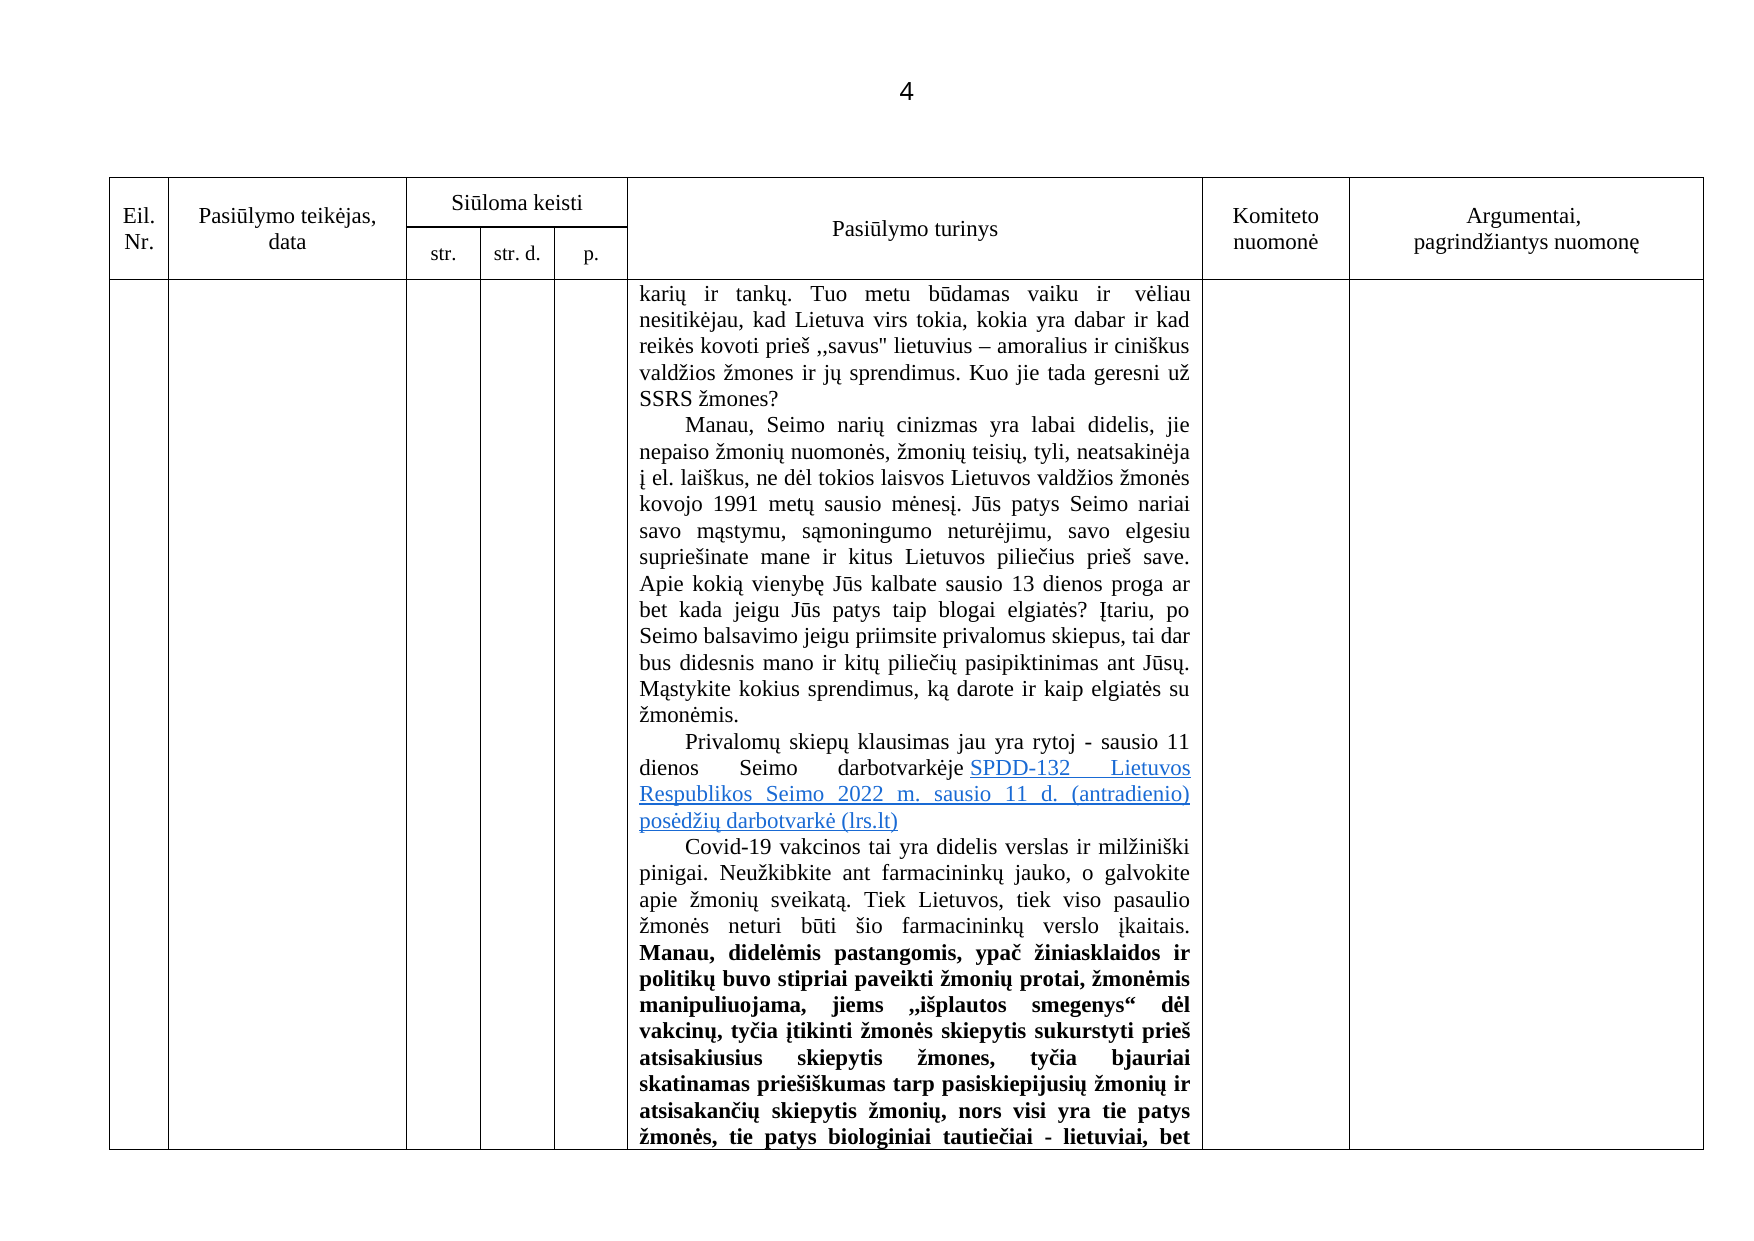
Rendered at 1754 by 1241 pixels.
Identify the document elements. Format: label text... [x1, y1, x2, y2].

table_cell [1350, 280, 1703, 1149]
table_cell str. d. [481, 228, 554, 279]
table_cell str. [407, 228, 480, 279]
table_cell [481, 280, 554, 1149]
table_header Eil. Nr. [110, 178, 168, 279]
table_header Komiteto nuomonė [1203, 178, 1349, 279]
table_header Pasiūlymo turinys [628, 178, 1202, 279]
table_cell [1203, 280, 1349, 1149]
table_cell p. [555, 228, 627, 279]
table_cell [110, 280, 168, 1149]
table_cell [169, 280, 406, 1149]
table_cell karių ir tankų. Tuo metu būdamas vaiku ir vėliau nesitikėjau, kad Lietuva virs tokia, kokia yra dabar ir kad reikės kovoti prieš ,,savus'' lietuvius – amoralius ir ciniškus valdžios žmones ir jų sprendimus. Kuo jie tada geresni už SSRS žmones? Manau, Seimo narių cinizmas yra labai didelis, jie nepaiso žmonių nuomonės, žmonių teisių, tyli, neatsakinėja į el. laiškus, ne dėl tokios laisvos Lietuvos valdžios žmonės kovojo 1991 metų sausio mėnesį. Jūs patys Seimo nariai savo mąstymu, sąmoningumo neturėjimu, savo elgesiu supriešinate mane ir kitus Lietuvos piliečius prieš save. Apie kokią vienybę Jūs kalbate sausio 13 dienos proga ar bet kada jeigu Jūs patys taip blogai elgiatės? Įtariu, po Seimo balsavimo jeigu priimsite privalomus skiepus, tai dar bus didesnis mano ir kitų piliečių pasipiktinimas ant Jūsų. Mąstykite kokius sprendimus, ką darote ir kaip elgiatės su žmonėmis. Privalomų skiepų klausimas jau yra rytoj - sausio 11 dienos Seimo darbotvarkėje SPDD-132 Lietuvos Respublikos Seimo 2022 m. sausio 11 d. (antradienio) posėdžių darbotvarkė (lrs.lt) Covid-19 vakcinos tai yra didelis verslas ir milžiniški pinigai. Neužkibkite ant farmacininkų jauko, o galvokite apie žmonių sveikatą. Tiek Lietuvos, tiek viso pasaulio žmonės neturi būti šio farmacininkų verslo įkaitais. Manau, didelėmis pastangomis, ypač žiniasklaidos ir politikų buvo stipriai paveikti žmonių protai, žmonėmis manipuliuojama, jiems ,,išplautos smegenys“ dėl vakcinų, tyčia įtikinti žmonės skiepytis sukurstyti prieš atsisakiusius skiepytis žmones, tyčia bjauriai skatinamas priešiškumas tarp pasiskiepijusių žmonių ir atsisakančių skiepytis žmonių, nors visi yra tie patys žmonės, tie patys biologiniai tautiečiai - lietuviai, bet [628, 280, 1202, 1149]
table_header Pasiūlymo teikėjas, data [169, 178, 406, 279]
table_cell [555, 280, 627, 1149]
table_header Argumentai, pagrindžiantys nuomonę [1350, 178, 1703, 279]
table_header Siūloma keisti [407, 178, 627, 226]
table_cell [407, 280, 480, 1149]
